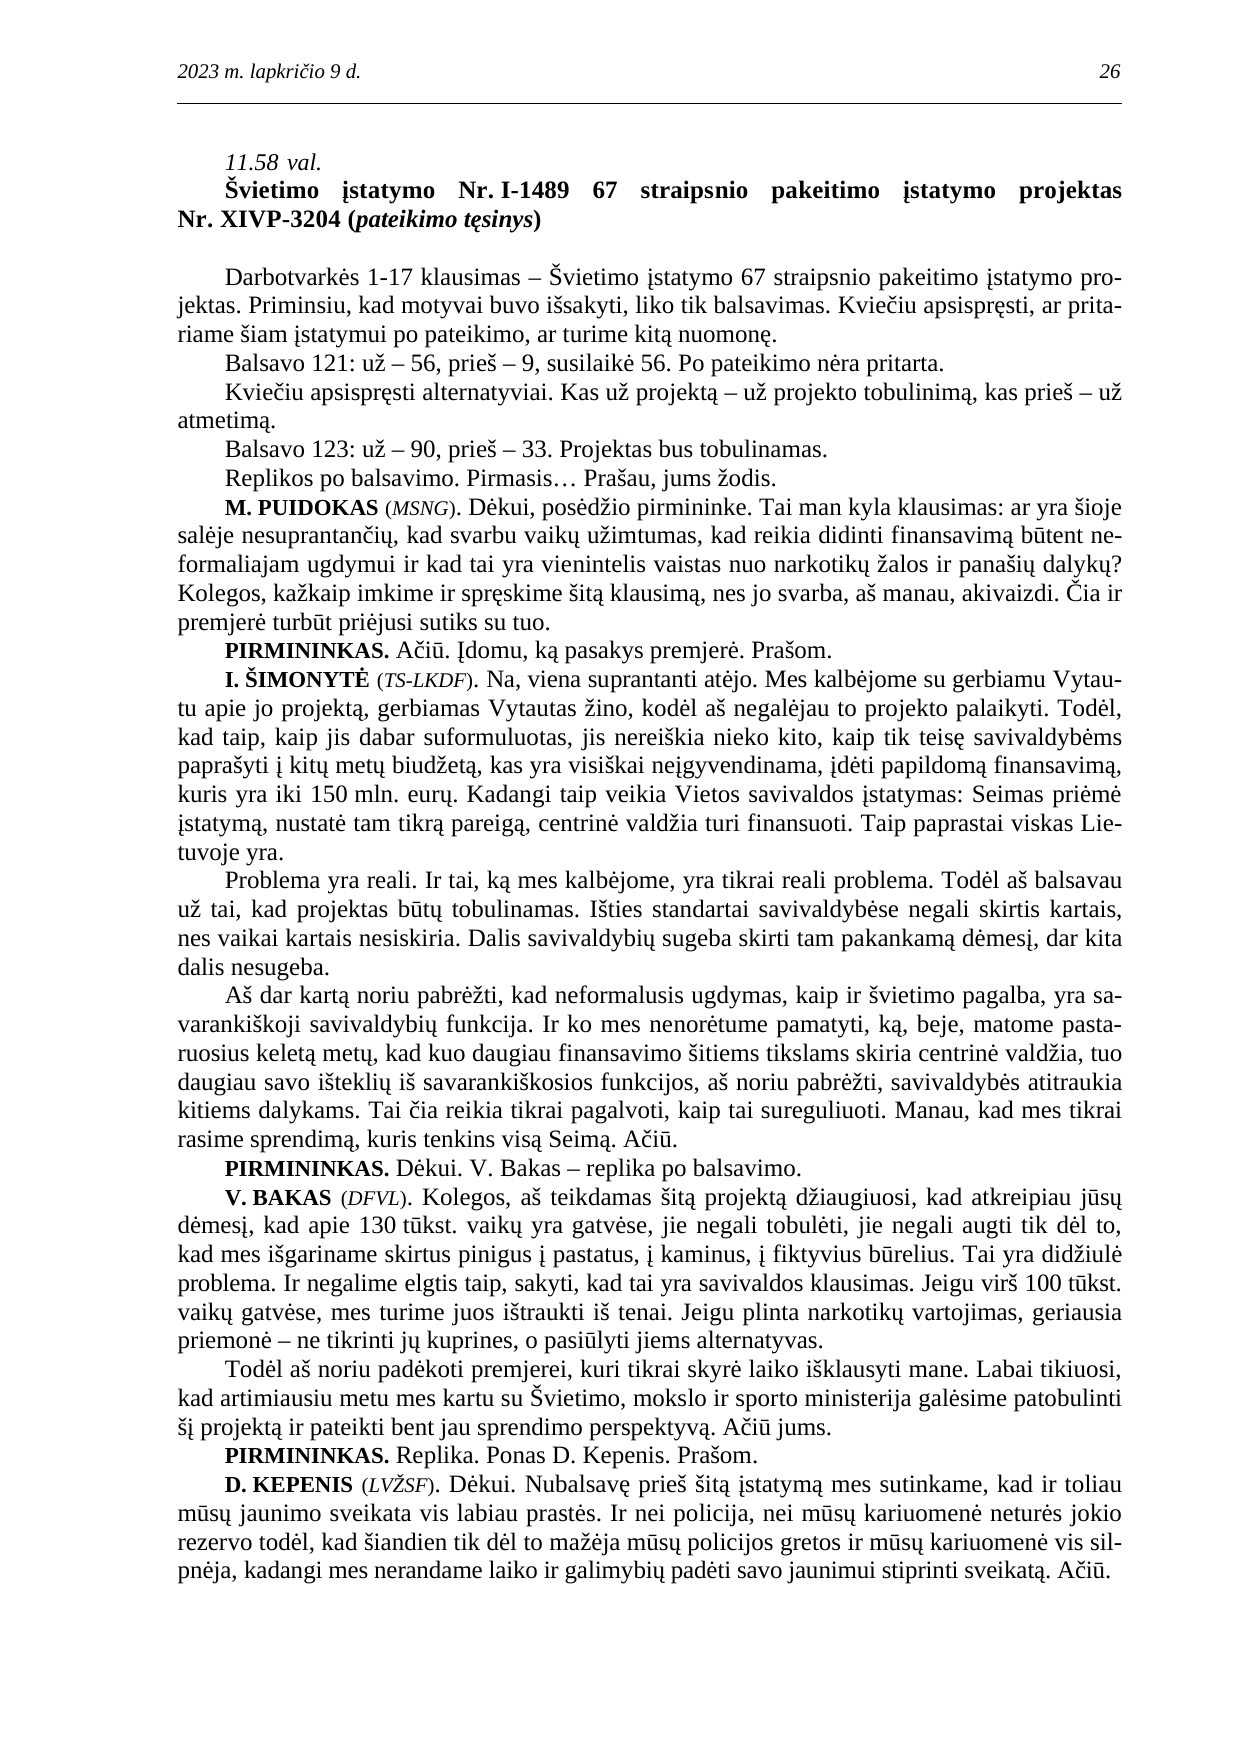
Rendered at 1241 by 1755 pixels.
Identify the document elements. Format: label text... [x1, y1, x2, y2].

text Švie­ti­mo įsta­ty­mo Nr. I-1489 67 straips­nio pa­kei­ti­mo įsta­ty­mo pro­jek­tas Nr. XIVP-3204 (pa­tei­ki­mo tę­si­nys) [177, 175, 1122, 233]
text 11.58 val. [224, 148, 1122, 175]
text Re­pli­kos po bal­sa­vi­mo. Pir­ma­sis… Pra­šau, jums žo­dis. [177, 463, 1122, 492]
text M. PUIDOKAS (MSNG). Dė­kui, po­sė­džio pir­mi­nin­ke. Tai man ky­la klau­si­mas: ar yra šio­je sa­lė­je ne­su­pran­tan­čių, kad svar­bu vai­kų už­im­tu­mas, kad rei­kia di­din­ti fi­nan­sa­vi­mą bū­tent ne­for­ma­lia­jam ug­dy­mui ir kad tai yra vie­nin­te­lis vais­tas nuo nar­ko­ti­kų ža­los ir pa­na­šių da­ly­kų? Ko­le­gos, kaž­kaip im­ki­me ir spręs­ki­me ši­tą klau­si­mą, nes jo svar­ba, aš ma­nau, aki­vaiz­di. Čia ir prem­je­rė tur­būt pri­ėju­si su­tiks su tuo. [177, 492, 1122, 635]
text Aš dar kar­tą no­riu pa­brėž­ti, kad ne­for­ma­lu­sis ug­dy­mas, kaip ir švie­ti­mo pa­gal­ba, yra sa­va­ran­kiš­ko­ji sa­vi­val­dy­bių funk­ci­ja. Ir ko mes ne­no­rė­tu­me pa­ma­ty­ti, ką, be­je, ma­to­me pas­ta­ruo­sius ke­le­tą me­tų, kad kuo dau­giau fi­nan­sa­vi­mo ši­tiems tiks­lams ski­ria cen­tri­nė val­džia, tuo dau­giau sa­vo iš­tek­lių iš sa­va­ran­kiš­ko­sios funk­ci­jos, aš no­riu pa­brėž­ti, sa­vi­val­dy­bės ati­trau­kia ki­tiems da­ly­kams. Tai čia rei­kia tik­rai pa­gal­vo­ti, kaip tai su­re­gu­liuo­ti. Ma­nau, kad mes tik­rai ra­si­me spren­di­mą, ku­ris ten­kins vi­są Sei­mą. Ačiū. [177, 980, 1122, 1153]
text PIRMININKAS. Re­pli­ka. Po­nas D. Ke­pe­nis. Pra­šom. [177, 1440, 1122, 1469]
text I. ŠIMONYTĖ (TS-LKDF). Na, vie­na su­pran­tan­ti at­ėjo. Mes kal­bė­jo­me su ger­bia­mu Vy­tau­tu apie jo pro­jek­tą, ger­bia­mas Vy­tau­tas ži­no, ko­dėl aš ne­ga­lė­jau to pro­jek­to pa­lai­ky­ti. To­dėl, kad taip, kaip jis da­bar su­for­mu­luo­tas, jis ne­reiš­kia nie­ko ki­to, kaip tik tei­sę sa­vi­val­dy­bėms pa­pra­šy­ti į ki­tų me­tų biu­dže­tą, kas yra vi­siš­kai ne­įgy­ven­di­na­ma, įdė­ti pa­pil­do­mą fi­nan­sa­vi­mą, ku­ris yra iki 150 mln. eu­rų. Ka­dan­gi taip vei­kia Vie­tos sa­vi­val­dos įsta­ty­mas: Sei­mas pri­ėmė įsta­ty­mą, nu­sta­tė tam tik­rą pa­rei­gą, cen­tri­nė val­džia tu­ri fi­nan­suo­ti. Taip pa­pras­tai vis­kas Lie­tu­vo­je yra. [177, 664, 1122, 865]
text Kvie­čiu ap­si­spręs­ti al­ter­na­ty­viai. Kas už pro­jek­tą – už pro­jek­to to­bu­li­ni­mą, kas prieš – už at­me­ti­mą. [177, 377, 1122, 434]
text Dar­bo­tvarkės 1-17 klau­si­mas – Švie­ti­mo įsta­ty­mo 67 straips­nio pa­kei­ti­mo įsta­ty­mo pro­jek­tas. Pri­min­siu, kad mo­ty­vai bu­vo iš­sa­ky­ti, li­ko tik bal­sa­vi­mas. Kvie­čiu ap­si­spręs­ti, ar pri­ta­ria­me šiam įsta­ty­mui po pa­tei­ki­mo, ar tu­ri­me ki­tą nuo­mo­nę. [177, 262, 1122, 348]
text To­dėl aš no­riu pa­dė­ko­ti prem­je­rei, ku­ri tik­rai sky­rė lai­ko iš­klau­sy­ti ma­ne. La­bai ti­kiuo­si, kad ar­ti­miau­siu me­tu mes kar­tu su Švie­ti­mo, moks­lo ir spor­to mi­nis­te­ri­ja ga­lė­si­me pa­to­bu­lin­ti šį pro­jek­tą ir pa­teik­ti bent jau spren­di­mo per­spek­ty­vą. Ačiū jums. [177, 1354, 1122, 1440]
text Bal­sa­vo 123: už – 90, prieš – 33. Pro­jek­tas bus to­bu­li­na­mas. [177, 434, 1122, 463]
text PIRMININKAS. Dė­kui. V. Ba­kas – re­pli­ka po bal­sa­vi­mo. [177, 1153, 1122, 1182]
text Pro­ble­ma yra re­a­li. Ir tai, ką mes kal­bė­jo­me, yra tik­rai re­a­li pro­ble­ma. To­dėl aš bal­sa­vau už tai, kad pro­jek­tas bū­tų to­bu­li­na­mas. Iš­ties stan­dar­tai sa­vi­val­dy­bė­se ne­ga­li skir­tis kar­tais, nes vai­kai kar­tais ne­si­ski­ria. Da­lis sa­vi­val­dy­bių su­ge­ba skir­ti tam pa­kan­ka­mą dė­me­sį, dar ki­ta da­lis ne­su­ge­ba. [177, 865, 1122, 980]
text Bal­sa­vo 121: už – 56, prieš – 9, su­si­lai­kė 56. Po pa­tei­ki­mo nė­ra pri­tar­ta. [177, 348, 1122, 377]
text D. KEPENIS (LVŽSF). Dė­kui. Nu­bal­sa­vę prieš ši­tą įsta­ty­mą mes su­tin­ka­me, kad ir to­liau mū­sų jau­ni­mo svei­ka­ta vis la­biau pra­stės. Ir nei po­li­ci­ja, nei mū­sų ka­riuo­me­nė ne­tu­rės jo­kio re­zer­vo to­dėl, kad šian­dien tik dėl to ma­žė­ja mū­sų po­li­ci­jos gre­tos ir mū­sų ka­riuo­me­nė vis sil­pnė­ja, ka­dan­gi mes ne­ran­da­me lai­ko ir ga­li­my­bių pa­dė­ti sa­vo jau­ni­mui stip­rin­ti svei­ka­tą. Ačiū. [177, 1469, 1122, 1584]
text V. BAKAS (DFVL). Ko­le­gos, aš teik­da­mas ši­tą pro­jek­tą džiau­giuo­si, kad at­krei­piau jū­sų dė­me­sį, kad apie 130 tūkst. vai­kų yra gat­vė­se, jie ne­ga­li to­bu­lė­ti, jie ne­ga­li aug­ti tik dėl to, kad mes iš­ga­ri­na­me skir­tus pi­ni­gus į pa­sta­tus, į ka­mi­nus, į fik­ty­vius bū­re­lius. Tai yra di­džiu­lė pro­ble­ma. Ir ne­ga­li­me elg­tis taip, sa­ky­ti, kad tai yra sa­vi­val­dos klau­si­mas. Jei­gu virš 100 tūkst. vai­kų gat­vė­se, mes tu­ri­me juos iš­trauk­ti iš te­nai. Jei­gu plin­ta nar­ko­ti­kų var­to­ji­mas, ge­riau­sia prie­mo­nė – ne tik­rin­ti jų kup­ri­nes, o pa­siū­ly­ti jiems al­ter­na­ty­vas. [177, 1182, 1122, 1354]
text PIRMININKAS. Ačiū. Įdo­mu, ką pa­sa­kys prem­je­rė. Pra­šom. [177, 635, 1122, 664]
